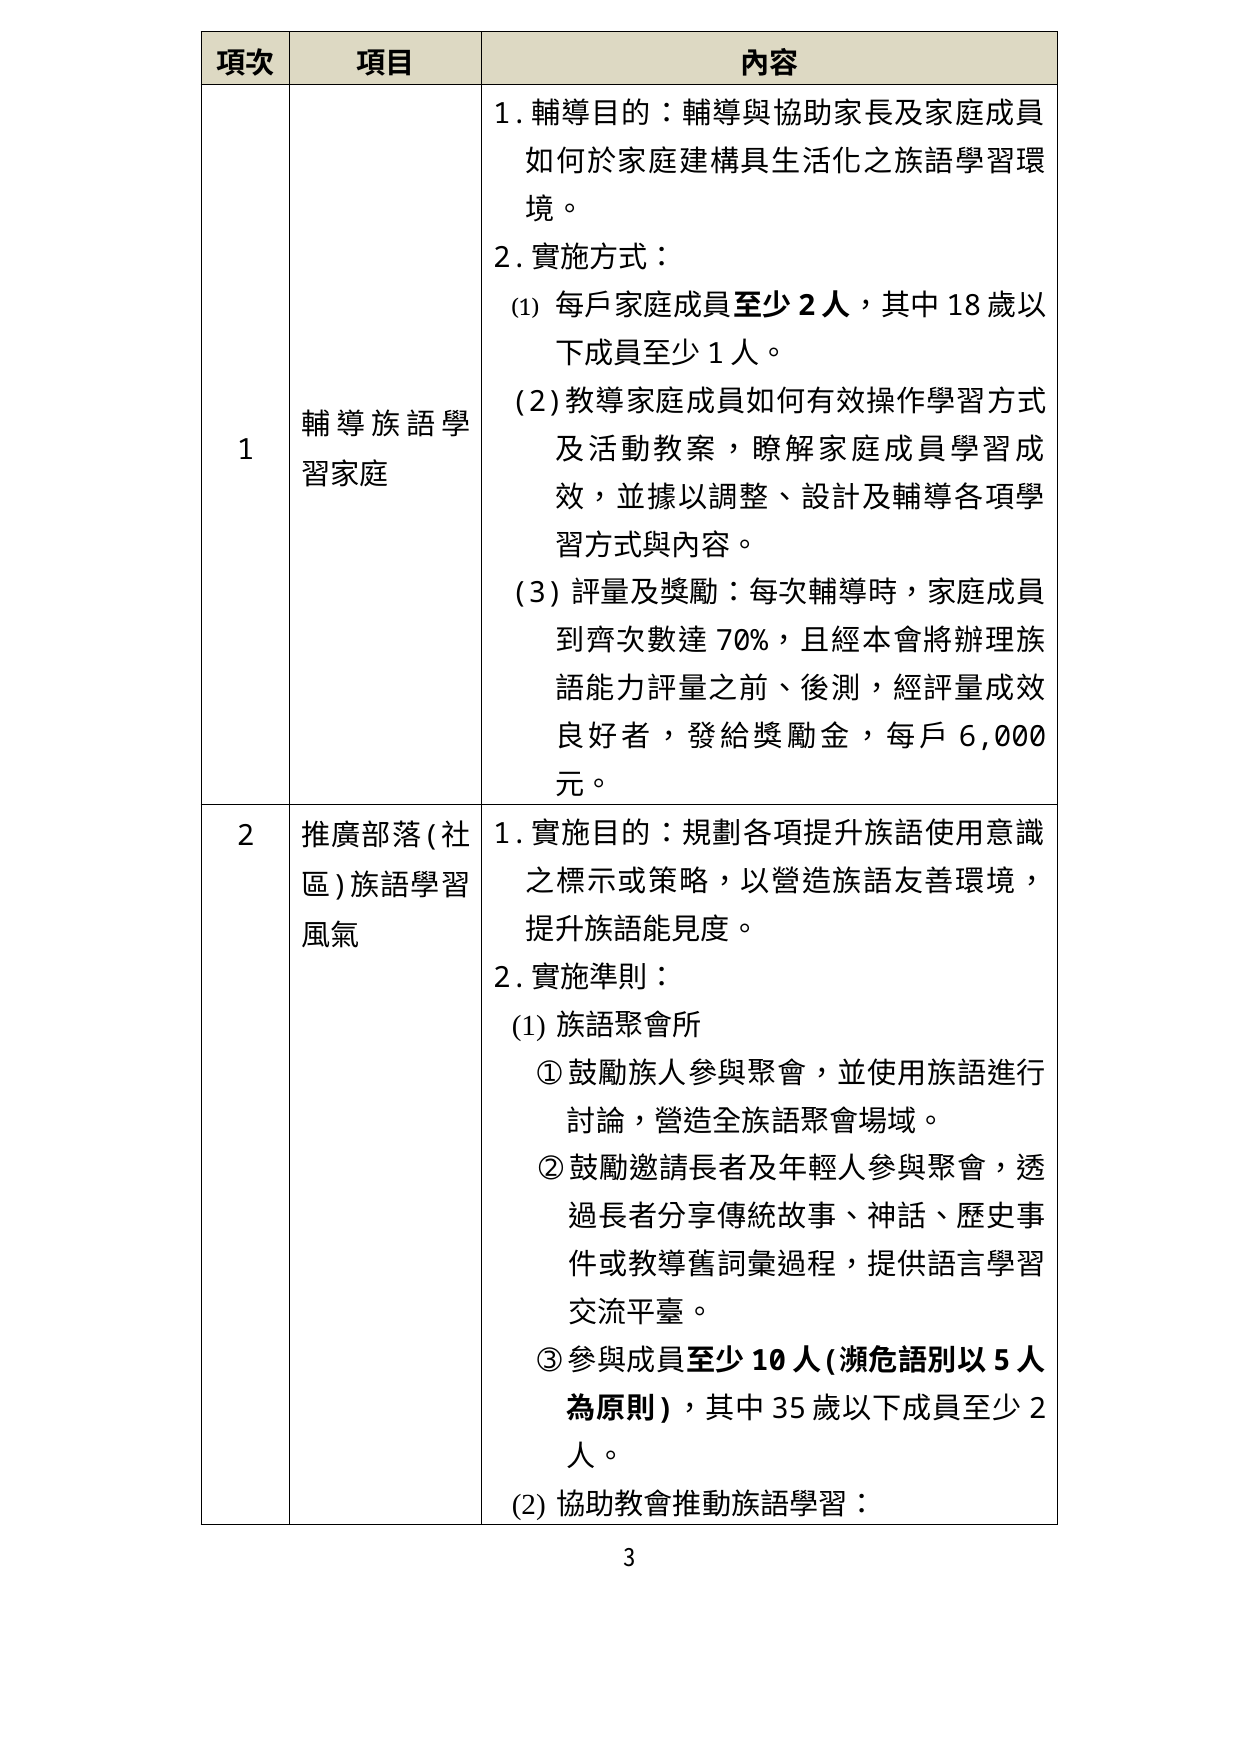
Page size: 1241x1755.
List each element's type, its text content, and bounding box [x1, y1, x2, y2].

table_cell 1 [202, 85, 289, 804]
table_header 項目 [290, 32, 481, 84]
table_cell 2 [202, 805, 289, 1524]
table_cell 推廣部落(社區)族語學習風氣 [290, 805, 481, 1524]
table_header 項次 [202, 32, 289, 84]
table_cell 輔導族語學習家庭 [290, 85, 481, 804]
table_cell 輔導目的：輔導與協助家長及家庭成員如何於家庭建構具生活化之族語學習環境。 實施方式： 每戶家庭成員至少2人，其中18歲以下成員至少1人。 教導家庭成員如何有效操作學習方式及活動教案，瞭解家庭成員學習成效，並據以調整、設計及輔導各項學習方式與內容。 評量及獎勵：每次輔導時，家庭成員到齊次數達70%，且經本會將辦理族語能力評量之前、後測，經評量成效良好者，發給獎勵金，每戶6,000元。 [482, 85, 1057, 804]
table_cell 實施目的：規劃各項提升族語使用意識之標示或策略，以營造族語友善環境，提升族語能見度。 實施準則： 族語聚會所 ➀鼓勵族人參與聚會，並使用族語進行討論，營造全族語聚會場域。 ➁鼓勵邀請長者及年輕人參與聚會，透過長者分享傳統故事、神話、歷史事件或教導舊詞彙過程，提供語言學習交流平臺。 ➂參與成員至少10人(瀕危語別以5人為原則)，其中35歲以下成員至少2人。 協助教會推動族語學習： ➀推動教會族語學習，使教會成為族人學習族語之據點。 ➁協助教會推動族語學習，包含族語證道、族語詩歌、族語團契、族語查經及族語主日學等相關活動。 推動部落(社區)族語學習：與各族語推組織、學校或民間團體合作，共同推動部落(社區)活動參與、老幼共學、互動學習等。 [482, 805, 1057, 1524]
table_header 內容 [482, 32, 1057, 84]
